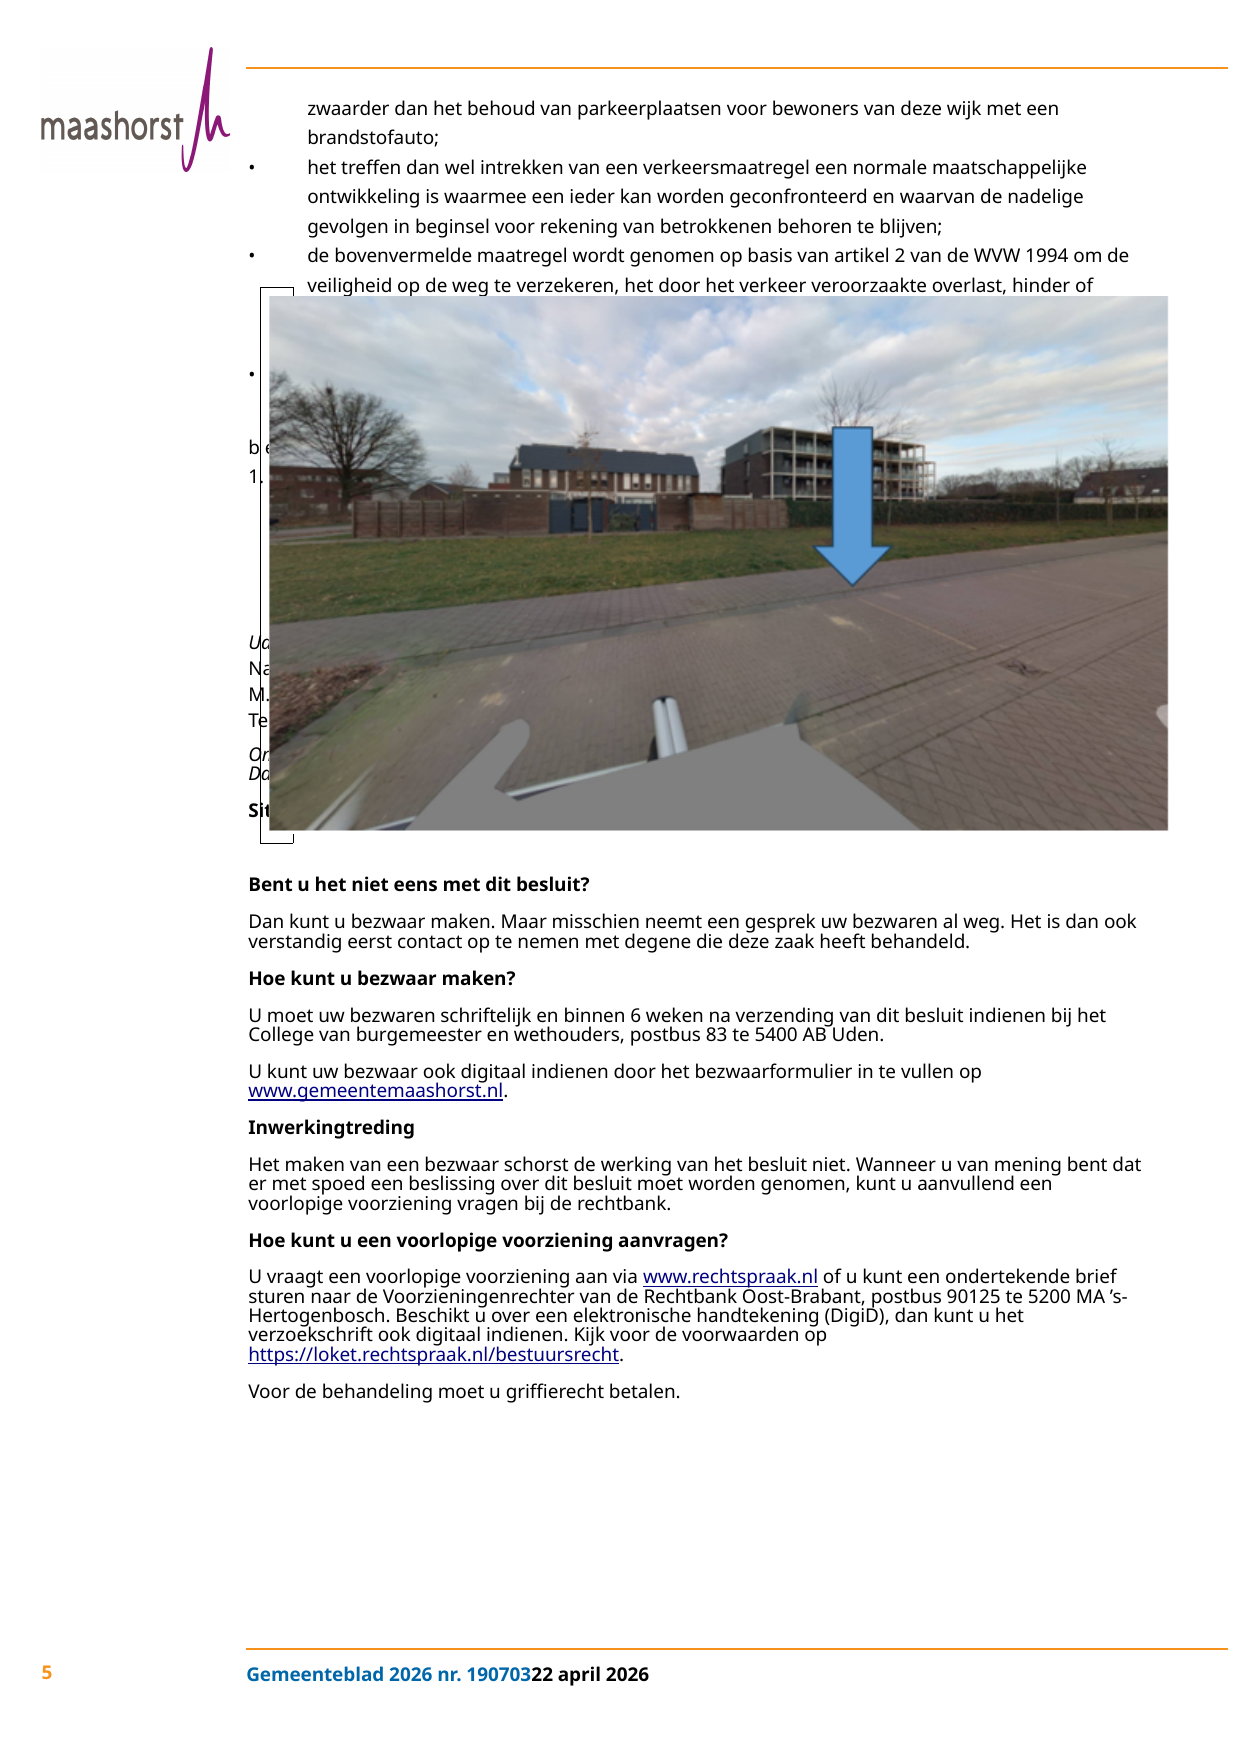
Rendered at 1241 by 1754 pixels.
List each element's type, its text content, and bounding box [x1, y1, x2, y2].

text Inwerkingtreding [248, 1119, 1152, 1138]
text Hoe kunt u een voorlopige voorziening aanvragen? [248, 1232, 1152, 1251]
text U vraagt een voorlopige voorziening aan via www.rechtspraak.nl of u kunt een ondertekende brief sturen naar de Voorzieningenrechter van de Rechtbank Oost-Brabant, postbus 90125 te 5200 MA ’s-Hertogenbosch. Beschikt u over een elektronische handtekening (DigiD), dan kunt u het verzoekschrift ook digitaal indienen. Kijk voor de voorwaarden op https://loket.rechtspraak.nl/bestuursrecht. [248, 1268, 1152, 1365]
picture [268, 296, 1173, 834]
text U moet uw bezwaren schriftelijk en binnen 6 weken na verzending van dit besluit indienen bij het College van burgemeester en wethouders, postbus 83 te 5400 AB Uden. [248, 1007, 1152, 1045]
list zwaarder dan het behoud van parkeerplaatsen voor bewoners van deze wijk met een brandstofauto; [248, 95, 1152, 150]
text Dan kunt u bezwaar maken. Maar misschien neemt een gesprek uw bezwaren al weg. Het is dan ook verstandig eerst contact op te nemen met degene die deze zaak heeft behandeld. [248, 913, 1152, 952]
text Het maken van een bezwaar schorst de werking van het besluit niet. Wanneer u van mening bent dat er met spoed een beslissing over dit besluit moet worden genomen, kunt u aanvullend een voorlopige voorziening vragen bij de rechtbank. [248, 1156, 1152, 1214]
text b e s l u i t [248, 434, 260, 459]
list de bovenvermelde maatregel wordt genomen op basis van artikel 2 van de WVW 1994 om de veiligheid op de weg te verzekeren, het door het verkeer veroorzaakte overlast, hinder of schade te voorkomen of te beperken alsmede voor het waarborgen van de bruikbaarheid van de weg; [248, 243, 1152, 357]
text Voor de behandeling moet u griffierecht betalen. [248, 1383, 1152, 1402]
list het treffen dan wel intrekken van een verkeersmaatregel een normale maatschappelijke ontwikkeling is waarmee een ieder kan worden geconfronteerd en waarvan de nadelige gevolgen in beginsel voor rekening van betrokkenen behoren te blijven; [248, 154, 1152, 239]
text M. Meihuizen, [248, 681, 260, 707]
text U kunt uw bezwaar ook digitaal indienen door het bezwaarformulier in te vullen op www.gemeentemaashorst.nl. [248, 1063, 1152, 1101]
text Bent u het niet eens met dit besluit? [248, 876, 1152, 896]
text Hoe kunt u bezwaar maken? [248, 969, 1152, 989]
picture [41, 47, 231, 172]
